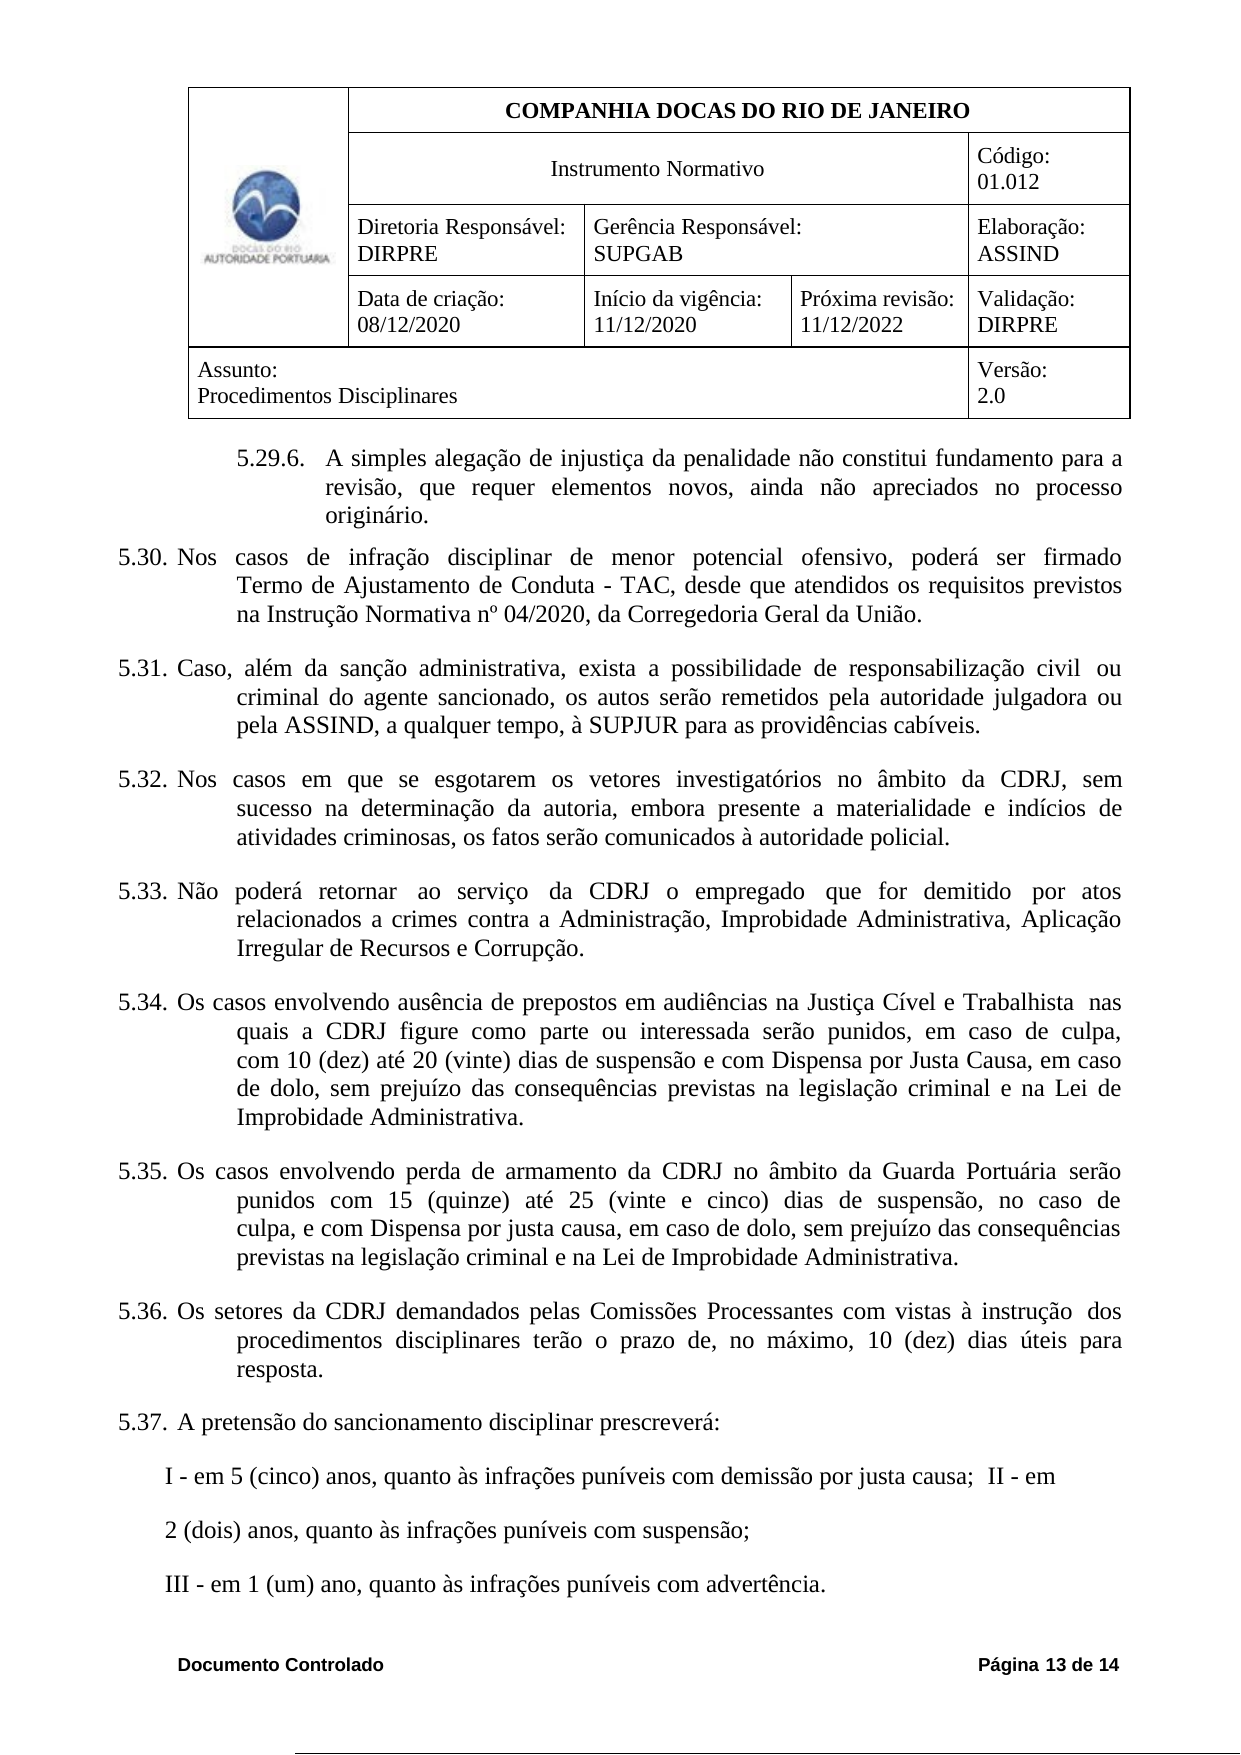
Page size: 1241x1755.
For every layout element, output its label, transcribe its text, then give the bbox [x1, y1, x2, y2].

table_cell Assunto: Procedimentos Disciplinares [189, 348, 968, 418]
table_cell Validação: DIRPRE [969, 276, 1129, 346]
list A pretensão do sancionamento disciplinar prescreverá: [118, 1407, 1143, 1436]
table_cell Data de criação: 08/12/2020 [349, 276, 584, 346]
text I - em 5 (cinco) anos, quanto às infrações puníveis com demissão por justa causa; II - em 2 (dois) anos, quanto às infrações puníveis com suspensão; [164, 1461, 1055, 1543]
list Nos casos de infração disciplinar de menor potencial ofensivo, poderá ser firmado Termo de Ajustamento de Conduta - TAC, desde que atendidos os requisitos previstos na Instrução Normativa nº 04/2020, da Corregedoria Geral da União. [118, 542, 1122, 628]
list A simples alegação de injustiça da penalidade não constitui fundamento para a revisão, que requer elementos novos, ainda não apreciados no processo originário. [236, 443, 1122, 529]
table_cell Diretoria Responsável: DIRPRE [349, 205, 584, 275]
list Os casos envolvendo ausência de prepostos em audiências na Justiça Cível e Trabalhista nas quais a CDRJ figure como parte ou interessada serão punidos, em caso de culpa, com 10 (dez) até 20 (vinte) dias de suspensão e com Dispensa por Justa Causa, em caso de dolo, sem prejuízo das consequências previstas na legislação criminal e na Lei de Improbidade Administrativa. [118, 987, 1122, 1131]
table_header COMPANHIA DOCAS DO RIO DE JANEIRO [349, 88, 1129, 132]
table_cell Código: 01.012 [969, 133, 1129, 203]
list Não poderá retornar ao serviço da CDRJ o empregado que for demitido por atos relacionados a crimes contra a Administração, Improbidade Administrativa, Aplicação Irregular de Recursos e Corrupção. [118, 876, 1122, 962]
list Os casos envolvendo perda de armamento da CDRJ no âmbito da Guarda Portuária serão punidos com 15 (quinze) até 25 (vinte e cinco) dias de suspensão, no caso de culpa, e com Dispensa por justa causa, em caso de dolo, sem prejuízo das consequências previstas na legislação criminal e na Lei de Improbidade Administrativa. [118, 1156, 1122, 1271]
table_cell Gerência Responsável: SUPGAB [585, 205, 968, 275]
table_cell Instrumento Normativo [349, 133, 968, 203]
table_header [189, 88, 348, 346]
list Caso, além da sanção administrativa, exista a possibilidade de responsabilização civil ou criminal do agente sancionado, os autos serão remetidos pela autoridade julgadora ou pela ASSIND, a qualquer tempo, à SUPJUR para as providências cabíveis. [118, 653, 1122, 739]
table_cell Início da vigência: 11/12/2020 [585, 276, 791, 346]
table_cell Elaboração: ASSIND [969, 205, 1129, 275]
text III - em 1 (um) ano, quanto às infrações puníveis com advertência. [164, 1569, 1143, 1598]
table_cell Próxima revisão: 11/12/2022 [792, 276, 968, 346]
list Os setores da CDRJ demandados pelas Comissões Processantes com vistas à instrução dos procedimentos disciplinares terão o prazo de, no máximo, 10 (dez) dias úteis para resposta. [118, 1296, 1122, 1382]
list Nos casos em que se esgotarem os vetores investigatórios no âmbito da CDRJ, sem sucesso na determinação da autoria, embora presente a materialidade e indícios de atividades criminosas, os fatos serão comunicados à autoridade policial. [118, 764, 1123, 851]
table_cell Versão: 2.0 [969, 348, 1129, 418]
